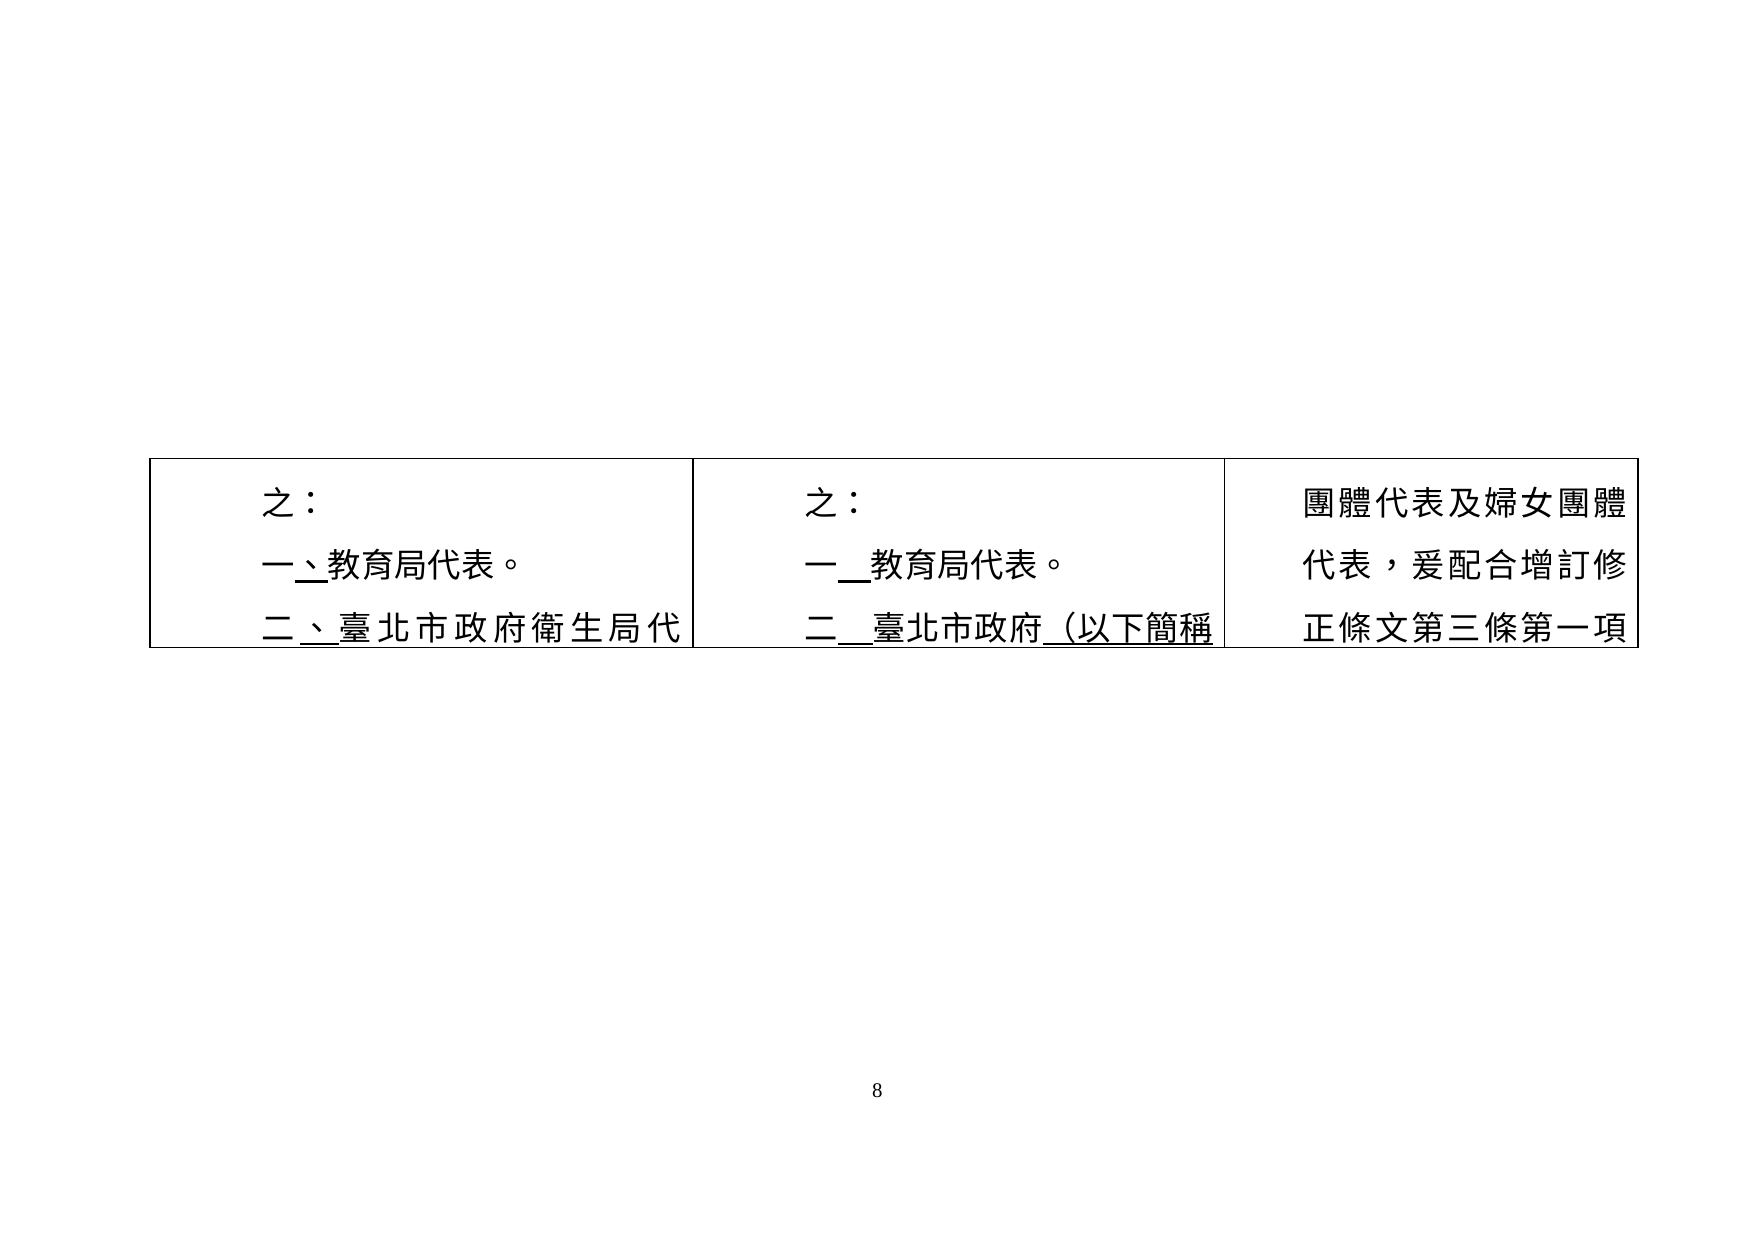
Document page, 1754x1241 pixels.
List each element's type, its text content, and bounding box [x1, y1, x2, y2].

table_cell 之： 一 教育局代表。 二 臺北市政府（以下簡稱 [694, 459, 1224, 647]
table_cell 團體代表及婦女團體代表，爰配合增訂修正條文第三條第一項 [1225, 459, 1637, 647]
table_cell 之： 一、教育局代表。 二、臺北市政府衛生局代 [151, 459, 692, 647]
